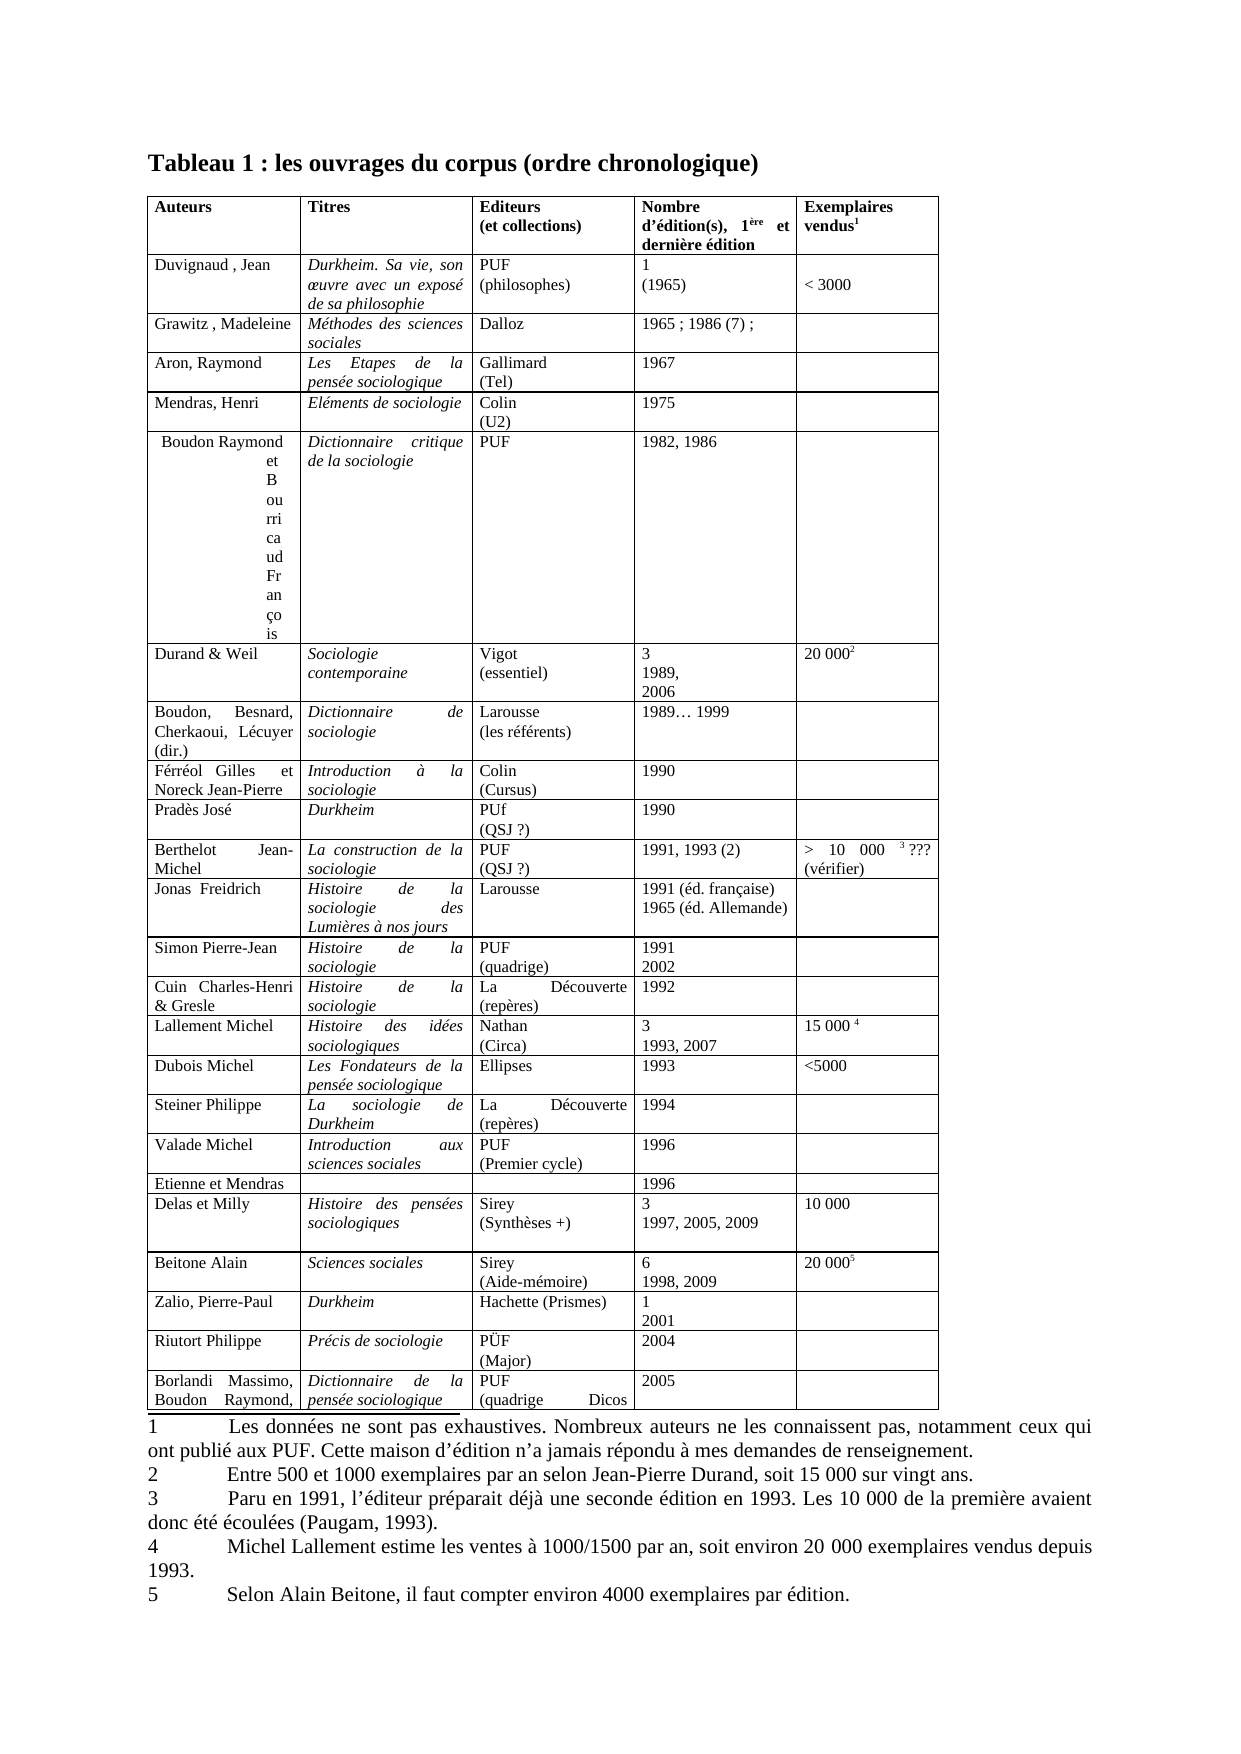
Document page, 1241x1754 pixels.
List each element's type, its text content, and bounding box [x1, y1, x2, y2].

table_cell Hachette (Prismes) [473, 1292, 634, 1330]
table_cell Méthodes des sciences sociales [301, 314, 472, 352]
table_cell PUf (QSJ ?) [473, 800, 634, 838]
table_cell [301, 1174, 472, 1193]
table_cell Eléments de sociologie [301, 393, 472, 431]
table_cell Sociologie contemporaine [301, 644, 472, 701]
table_cell [797, 432, 938, 643]
table_cell Durkheim [301, 1292, 472, 1330]
table_cell Durand & Weil [148, 644, 300, 701]
table_cell [797, 1095, 938, 1133]
table_header Nombre d’édition(s), 1ère et dernière édition [635, 197, 796, 254]
table_cell [797, 1371, 938, 1409]
table_header Auteurs [148, 197, 300, 254]
table_cell Histoire de la sociologie [301, 938, 472, 976]
table_cell [797, 1292, 938, 1330]
table_cell Duvignaud , Jean [148, 255, 300, 313]
table_cell Sirey (Aide-mémoire) [473, 1253, 634, 1291]
table_cell [797, 393, 938, 431]
table_cell Les Etapes de la pensée sociologique [301, 353, 472, 391]
table_cell 3 1997, 2005, 2009 [635, 1194, 796, 1251]
table_header Exemplaires vendus [797, 197, 938, 254]
text Tableau 1 : les ouvrages du corpus (ordre chronologique) [148, 148, 1093, 176]
table_cell Larousse (les référents) [473, 702, 634, 760]
table_cell La construction de la sociologie [301, 840, 472, 878]
table_cell Histoire des pensées sociologiques [301, 1194, 472, 1251]
table_cell Cuin Charles-Henri & Gresle [148, 977, 300, 1015]
table_cell 1989… 1999 [635, 702, 796, 760]
table_cell 3 1993, 2007 [635, 1016, 796, 1054]
table_cell La Découverte (repères) [473, 1095, 634, 1133]
table_cell <5000 [797, 1056, 938, 1094]
table_cell Ellipses [473, 1056, 634, 1094]
table_cell Vigot (essentiel) [473, 644, 634, 701]
table_cell [797, 879, 938, 936]
table_cell Histoire de la sociologie [301, 977, 472, 1015]
table_cell Dictionnaire critique de la sociologie [301, 432, 472, 643]
table_cell Valade Michel [148, 1134, 300, 1173]
table_cell PUF (quadrige Dicos [473, 1371, 634, 1409]
table_cell Boudon Raymond et Bourricaud François [148, 432, 300, 643]
table_cell [797, 353, 938, 391]
table_cell Introduction aux sciences sociales [301, 1134, 472, 1173]
table_cell Beitone Alain [148, 1253, 300, 1291]
table_cell Lallement Michel [148, 1016, 300, 1054]
table_cell 1996 [635, 1134, 796, 1173]
table_cell Introduction à la sociologie [301, 761, 472, 799]
table_header Editeurs (et collections) [473, 197, 634, 254]
table_cell Dictionnaire de la pensée sociologique [301, 1371, 472, 1409]
table_cell PUF [473, 432, 634, 643]
table_cell Steiner Philippe [148, 1095, 300, 1133]
table_cell PUF (philosophes) [473, 255, 634, 313]
table_cell [797, 938, 938, 976]
table_cell Etienne et Mendras [148, 1174, 300, 1193]
table_cell Durkheim. Sa vie, son œuvre avec un exposé de sa philosophie [301, 255, 472, 313]
table_cell Delas et Milly [148, 1194, 300, 1251]
table_cell Colin (U2) [473, 393, 634, 431]
table_cell Berthelot Jean-Michel [148, 840, 300, 878]
table_cell [797, 761, 938, 799]
table_cell Borlandi Massimo, Boudon Raymond, [148, 1371, 300, 1409]
table_cell Simon Pierre-Jean [148, 938, 300, 976]
table_cell PUF (Premier cycle) [473, 1134, 634, 1173]
table_cell Colin (Cursus) [473, 761, 634, 799]
table_cell Précis de sociologie [301, 1331, 472, 1369]
table_cell Dictionnaire de sociologie [301, 702, 472, 760]
table_cell 6 1998, 2009 [635, 1253, 796, 1291]
table_cell [797, 1134, 938, 1173]
table_cell 1990 [635, 800, 796, 838]
table_cell 1965 ; 1986 (7) ; [635, 314, 796, 352]
table_cell [473, 1174, 634, 1193]
table_cell Pradès José [148, 800, 300, 838]
table_cell 2005 [635, 1371, 796, 1409]
table_cell 3 1989, 2006 [635, 644, 796, 701]
table_cell PUF (QSJ ?) [473, 840, 634, 878]
table_cell [797, 800, 938, 838]
table_cell 10 000 [797, 1194, 938, 1251]
table_cell Durkheim [301, 800, 472, 838]
table_cell 1 (1965) [635, 255, 796, 313]
table_cell 1991 2002 [635, 938, 796, 976]
table_cell 1967 [635, 353, 796, 391]
table_cell Riutort Philippe [148, 1331, 300, 1369]
table_cell Dalloz [473, 314, 634, 352]
table_cell Zalio, Pierre-Paul [148, 1292, 300, 1330]
table_cell [797, 702, 938, 760]
table_cell PÜF (Major) [473, 1331, 634, 1369]
table_cell La sociologie de Durkheim [301, 1095, 472, 1133]
table_cell 1991, 1993 (2) [635, 840, 796, 878]
table_cell Les Fondateurs de la pensée sociologique [301, 1056, 472, 1094]
table_cell 1993 [635, 1056, 796, 1094]
table_cell La Découverte (repères) [473, 977, 634, 1015]
table_header Titres [301, 197, 472, 254]
table_cell 20 000 [797, 644, 938, 701]
table_cell Sirey (Synthèses +) [473, 1194, 634, 1251]
table_cell Histoire des idées sociologiques [301, 1016, 472, 1054]
table_cell [797, 977, 938, 1015]
table_cell [797, 1331, 938, 1369]
table_cell Jonas Freidrich [148, 879, 300, 936]
table_cell Gallimard (Tel) [473, 353, 634, 391]
table_cell 20 000 [797, 1253, 938, 1291]
table_cell Mendras, Henri [148, 393, 300, 431]
table_cell Dubois Michel [148, 1056, 300, 1094]
table_cell 1994 [635, 1095, 796, 1133]
table_cell Sciences sociales [301, 1253, 472, 1291]
table_cell 2004 [635, 1331, 796, 1369]
table_cell [797, 1174, 938, 1193]
table_cell Boudon, Besnard, Cherkaoui, Lécuyer (dir.) [148, 702, 300, 760]
table_cell Grawitz , Madeleine [148, 314, 300, 352]
table_cell 1982, 1986 [635, 432, 796, 643]
table_cell [797, 314, 938, 352]
table_cell 1996 [635, 1174, 796, 1193]
table_cell > 10 000 ??? (vérifier) [797, 840, 938, 878]
table_cell Nathan (Circa) [473, 1016, 634, 1054]
table_cell PUF (quadrige) [473, 938, 634, 976]
table_cell Histoire de la sociologie des Lumières à nos jours [301, 879, 472, 936]
table_cell 1990 [635, 761, 796, 799]
table_cell 1975 [635, 393, 796, 431]
table_cell 1 2001 [635, 1292, 796, 1330]
table_cell 15 000 [797, 1016, 938, 1054]
table_cell 1991 (éd. française) 1965 (éd. Allemande) [635, 879, 796, 936]
table_cell < 3000 [797, 255, 938, 313]
table_cell 1992 [635, 977, 796, 1015]
table_cell Férréol Gilles et Noreck Jean-Pierre [148, 761, 300, 799]
table_cell Aron, Raymond [148, 353, 300, 391]
table_cell Larousse [473, 879, 634, 936]
